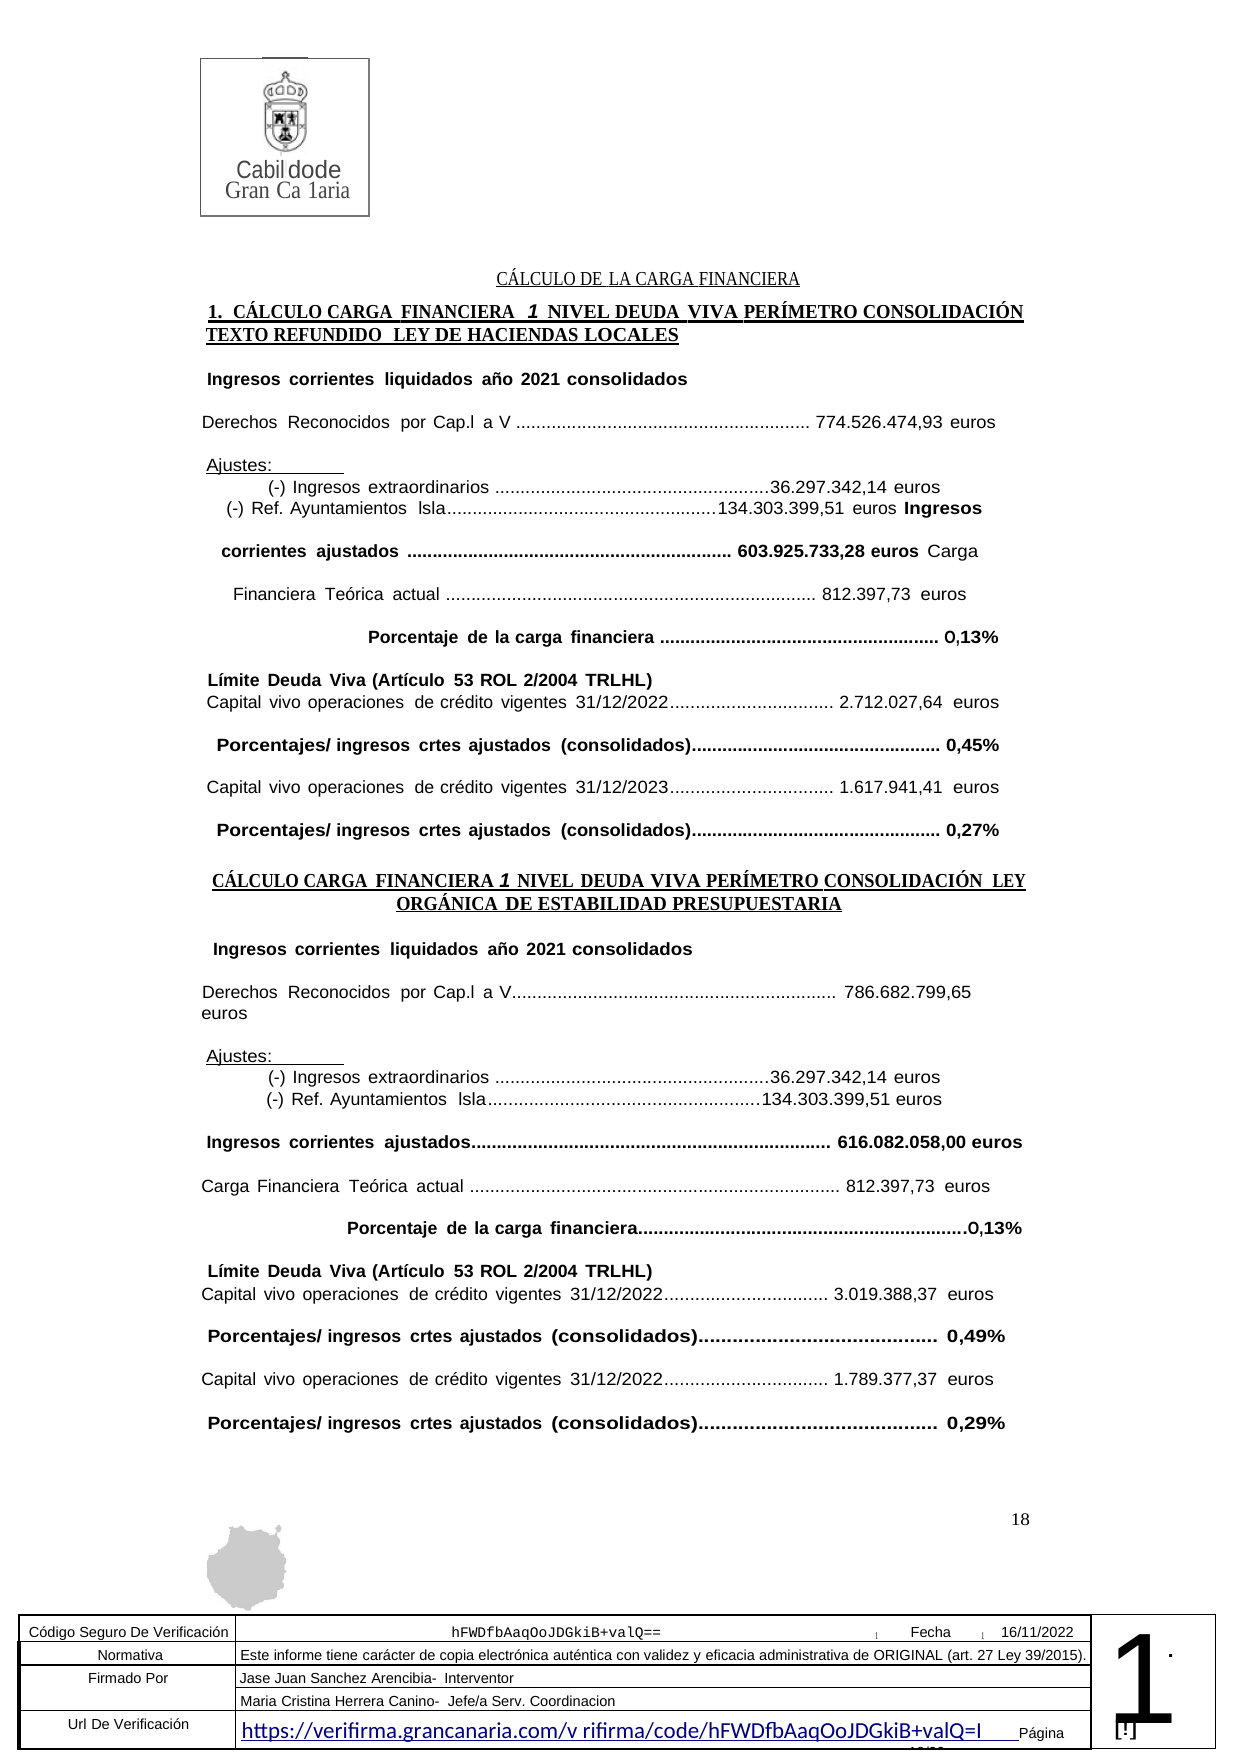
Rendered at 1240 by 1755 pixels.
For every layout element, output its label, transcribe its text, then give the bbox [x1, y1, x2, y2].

table_cell https://verifirma.grancanaria.com/v rifirma/code/hFWDfbAaqOoJDGkiB+valQ=I Página 18/20 1 [236, 1711, 1090, 1748]
text Ingresos corrientes liquidados año 2021 consolidados [213, 938, 1240, 959]
table_header hFWDfbAaqOoJDGkiB+valQ== 1 Fecha 1 16/11/2022 [236, 1616, 1090, 1641]
text Capital vivo operaciones de crédito vigentes 31/12/2022................................ 1.789.377,37 euros [201, 1369, 1240, 1389]
text Ingresos corrientes liquidados año 2021 consolidados [207, 369, 1240, 389]
text Carga Financiera Teórica actual ......................................................................... 812.397,73 euros [201, 1176, 1240, 1196]
text Capital vivo operaciones de crédito vigentes 31/12/2022................................ 2.712.027,64 euros Porcentajes/ ingresos crtes ajustados (consolidados)................................................. 0,45% Capital vivo operaciones de crédito vigentes 31/12/2023................................ 1.617.941,41 euros Porcentajes/ ingresos crtes ajustados (consolidados)................................................. 0,27% [198, 692, 999, 841]
text [19, 1614, 1220, 1754]
text Derechos Reconocidos por Cap.l a V .......................................................... 774.526.474,93 euros [202, 412, 1240, 432]
text Porcentajes/ ingresos crtes ajustados (consolidados).......................................... 0,29% [207, 1412, 1240, 1432]
table_cell Maria Cristina Herrera Canino- Jefe/a Serv. Coordinacion [236, 1688, 1090, 1710]
text Límite Deuda Viva (Artículo 53 ROL 2/2004 TRLHL) [207, 670, 1240, 690]
text 1. CÁLCULO CARGA FINANCIERA 1 NIVEL DEUDA VIVA PERÍMETRO CONSOLIDACIÓN TEXTO REFUNDIDO LEY DE HACIENDAS LOCALES [206, 301, 1034, 346]
table_cell Normativa [21, 1642, 235, 1664]
text 18 [207, 1506, 1137, 1610]
text (-) Ingresos extraordinarios ......................................................36.297.342,14 euros [260, 477, 948, 497]
text Ingresos corrientes ajustados...................................................................... 616.082.058,00 euros [206, 1132, 1240, 1152]
table_cell Este informe tiene carácter de copia electrónica auténtica con validez y eficacia administrativa de ORIGINAL (art. 27 Ley 39/2015). [236, 1642, 1090, 1664]
text CÁLCULO CARGA FINANCIERA 1 NIVEL DEUDA VIVA PERÍMETRO CONSOLIDACIÓN LEY ORGÁNICA DE ESTABILIDAD PRESUPUESTARIA [206, 869, 1032, 914]
text [!] [8, 1714, 17, 1740]
text Porcentaje de la carga financiera................................................................O,13% Límite Deuda Viva (Artículo 53 ROL 2/2004 TRLHL) [207, 1200, 1031, 1286]
text Porcentajes/ ingresos crtes ajustados (consolidados).......................................... 0,49% [207, 1326, 1240, 1346]
text Ajustes: [206, 1046, 1240, 1066]
table_header Código Seguro De Verificación [20, 1616, 235, 1641]
table_cell Firmado Por [21, 1666, 235, 1710]
table_cell Jase Juan Sanchez Arencibia- Interventor [236, 1666, 1090, 1687]
text Porcentaje de la carga financiera ....................................................... O,13% [8, 627, 998, 648]
text Capital vivo operaciones de crédito vigentes 31/12/2022................................ 3.019.388,37 euros [201, 1286, 1240, 1303]
text CÁLCULO DE LA CARGA FINANCIERA [491, 267, 806, 289]
text (-) Ref. Ayuntamientos lsla.....................................................134.303.399,51 euros Ingresos corrientes ajustados ................................................................ 603.925.733,28 euros Carga Financiera Teórica actual ......................................................................... 812.397,73 euros [199, 498, 1000, 604]
text Derechos Reconocidos por Cap.l a V................................................................ 786.682.799,65 euros [201, 981, 983, 1023]
text (-) Ingresos extraordinarios ......................................................36.297.342,14 euros [260, 1067, 948, 1088]
text (-) Ref. Ayuntamientos lsla.....................................................134.303.399,51 euros [260, 1089, 948, 1109]
table_cell Url De Verificación [21, 1711, 235, 1748]
text Ajustes: [206, 455, 1240, 475]
table_header 1 [1092, 1615, 1215, 1748]
